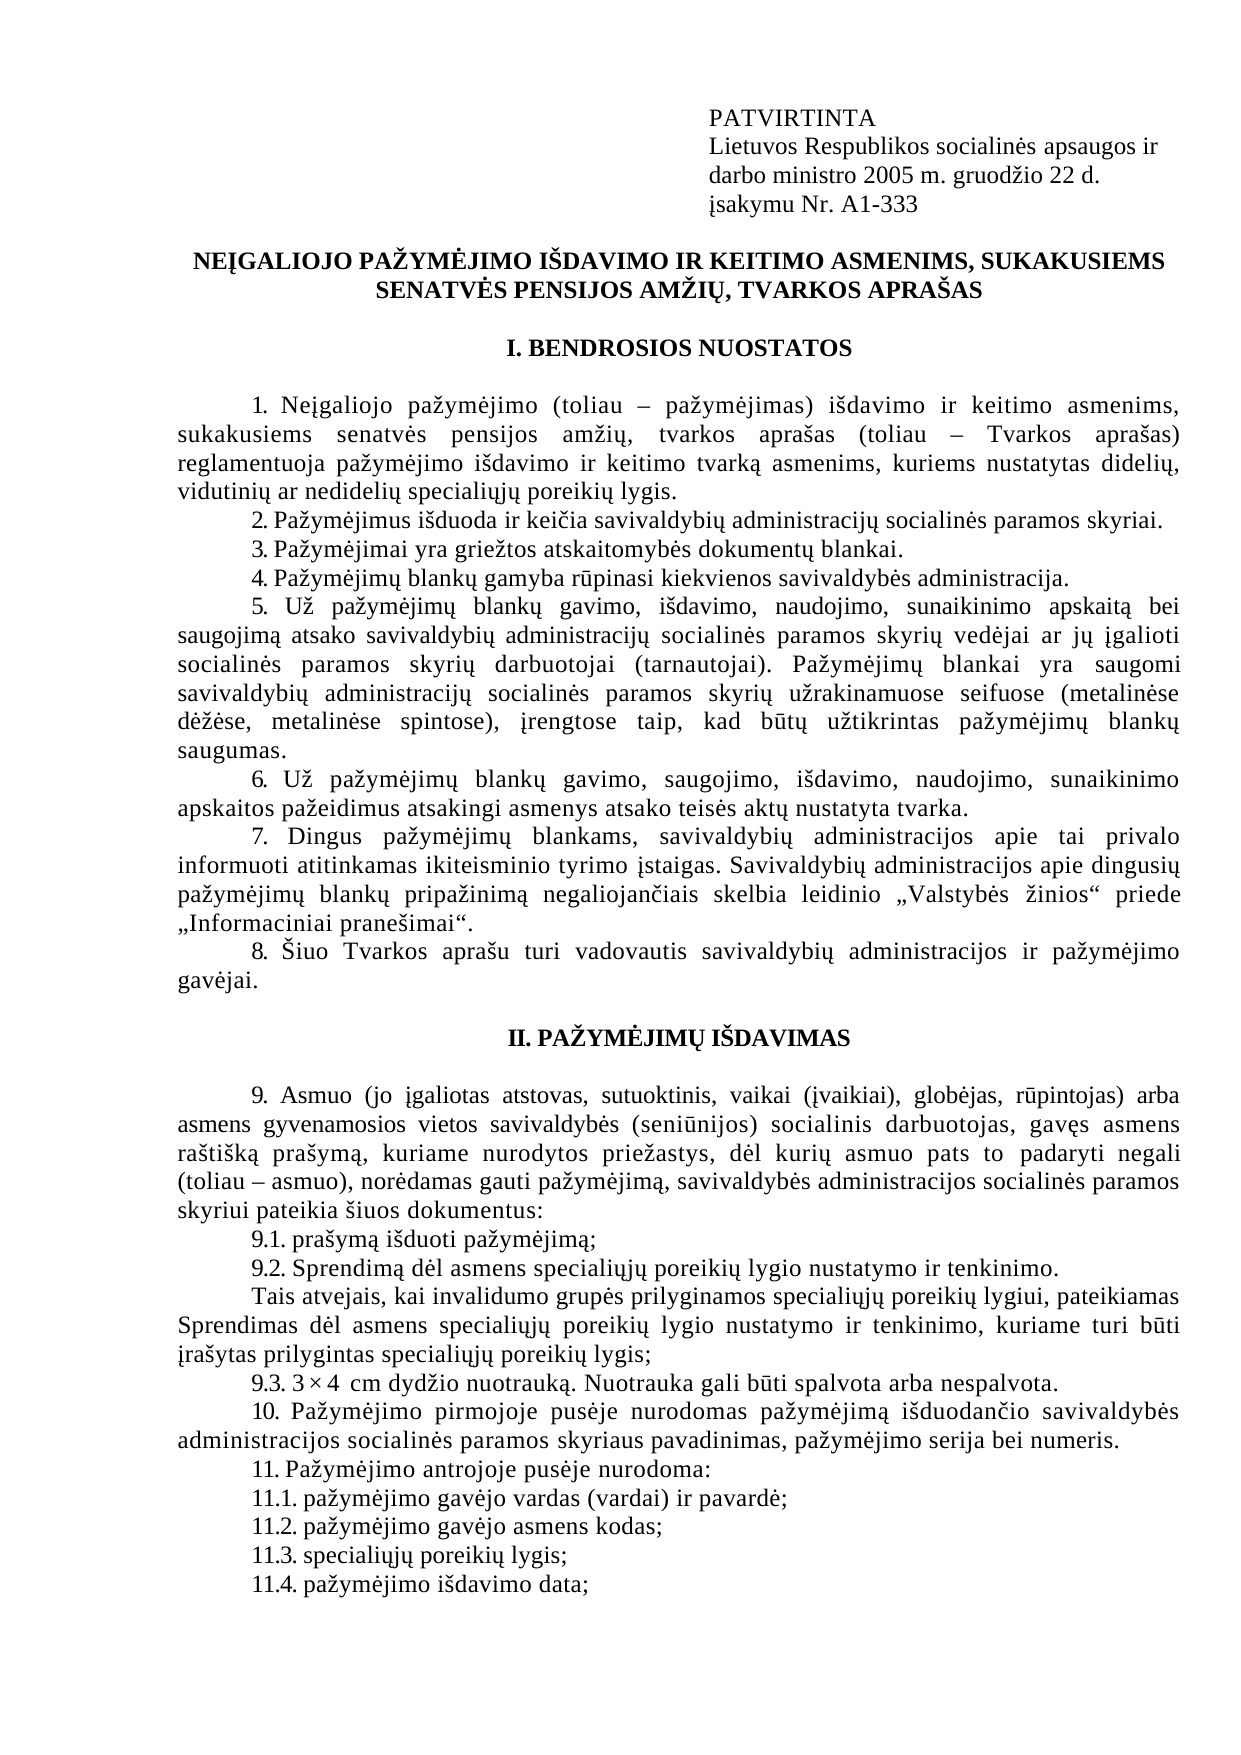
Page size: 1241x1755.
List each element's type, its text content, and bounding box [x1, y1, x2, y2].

text 2. Pažymėjimus išduoda ir keičia savivaldybių administracijų socialinės paramos skyriai. [177, 505, 1181, 534]
text 9.1. prašymą išduoti pažymėjimą; [177, 1224, 1181, 1253]
text 4. Pažymėjimų blankų gamyba rūpinasi kiekvienos savivaldybės administracija. [177, 563, 1181, 591]
text 11.4. pažymėjimo išdavimo data; [177, 1569, 1181, 1598]
text 11.1. pažymėjimo gavėjo vardas (vardai) ir pavardė; [177, 1483, 1181, 1511]
text NEĮGALIOJO PAŽYMĖJIMO IŠDAVIMO IR KEITIMO ASMENIMS, SUKAKUSIEMS SENATVĖS PENSIJOS AMŽIŲ, TVARKOS APRAŠAS [177, 246, 1181, 304]
text 11.3. specialiųjų poreikių lygis; [177, 1540, 1181, 1569]
text darbo ministro 2005 m. gruodžio 22 d. [177, 160, 1181, 189]
text 5. Už pažymėjimų blankų gavimo, išdavimo, naudojimo, sunaikinimo apskaitą bei saugojimą atsako savivaldybių administracijų socialinės paramos skyrių vedėjai ar jų įgalioti socialinės paramos skyrių darbuotojai (tarnautojai). Pažymėjimų blankai yra saugomi savivaldybių administracijų socialinės paramos skyrių užrakinamuose seifuose (metalinėse dėžėse, metalinėse spintose), įrengtose taip, kad būtų užtikrintas pažymėjimų blankų saugumas. [177, 591, 1181, 764]
text I. BENDROSIOS NUOSTATOS [177, 333, 1181, 361]
text 11. Pažymėjimo antrojoje pusėje nurodoma: [177, 1454, 1181, 1483]
text Lietuvos Respublikos socialinės apsaugos ir [177, 131, 1181, 160]
text II. PAŽYMĖJIMŲ IŠDAVIMAS [177, 1023, 1181, 1051]
text 9.3. 3×4 cm dydžio nuotrauką. Nuotrauka gali būti spalvota arba nespalvota. [177, 1368, 1181, 1396]
text 11.2. pažymėjimo gavėjo asmens kodas; [177, 1511, 1181, 1540]
text PATVIRTINTA [177, 103, 1181, 131]
text 6. Už pažymėjimų blankų gavimo, saugojimo, išdavimo, naudojimo, sunaikinimo apskaitos pažeidimus atsakingi asmenys atsako teisės aktų nustatyta tvarka. [177, 764, 1181, 821]
text 1. Neįgaliojo pažymėjimo (toliau – pažymėjimas) išdavimo ir keitimo asmenims, sukakusiems senatvės pensijos amžių, tvarkos aprašas (toliau – Tvarkos aprašas) reglamentuoja pažymėjimo išdavimo ir keitimo tvarką asmenims, kuriems nustatytas didelių, vidutinių ar nedidelių specialiųjų poreikių lygis. [177, 390, 1181, 505]
text 8. Šiuo Tvarkos aprašu turi vadovautis savivaldybių administracijos ir pažymėjimo gavėjai. [177, 936, 1181, 994]
text 9. Asmuo (jo įgaliotas atstovas, sutuoktinis, vaikai (įvaikiai), globėjas, rūpintojas) arba asmens gyvenamosios vietos savivaldybės (seniūnijos) socialinis darbuotojas, gavęs asmens raštišką prašymą, kuriame nurodytos priežastys, dėl kurių asmuo pats to padaryti negali (toliau – asmuo), norėdamas gauti pažymėjimą, savivaldybės administracijos socialinės paramos skyriui pateikia šiuos dokumentus: [177, 1080, 1181, 1224]
text Tais atvejais, kai invalidumo grupės prilyginamos specialiųjų poreikių lygiui, pateikiamas Sprendimas dėl asmens specialiųjų poreikių lygio nustatymo ir tenkinimo, kuriame turi būti įrašytas prilygintas specialiųjų poreikių lygis; [177, 1281, 1181, 1368]
text 7. Dingus pažymėjimų blankams, savivaldybių administracijos apie tai privalo informuoti atitinkamas ikiteisminio tyrimo įstaigas. Savivaldybių administracijos apie dingusių pažymėjimų blankų pripažinimą negaliojančiais skelbia leidinio „Valstybės žinios“ priede „Informaciniai pranešimai“. [177, 821, 1181, 936]
text įsakymu Nr. A1-333 [177, 189, 1181, 218]
text 10. Pažymėjimo pirmojoje pusėje nurodomas pažymėjimą išduodančio savivaldybės administracijos socialinės paramos skyriaus pavadinimas, pažymėjimo serija bei numeris. [177, 1396, 1181, 1454]
text 9.2. Sprendimą dėl asmens specialiųjų poreikių lygio nustatymo ir tenkinimo. [177, 1253, 1181, 1281]
text 3. Pažymėjimai yra griežtos atskaitomybės dokumentų blankai. [177, 534, 1181, 563]
